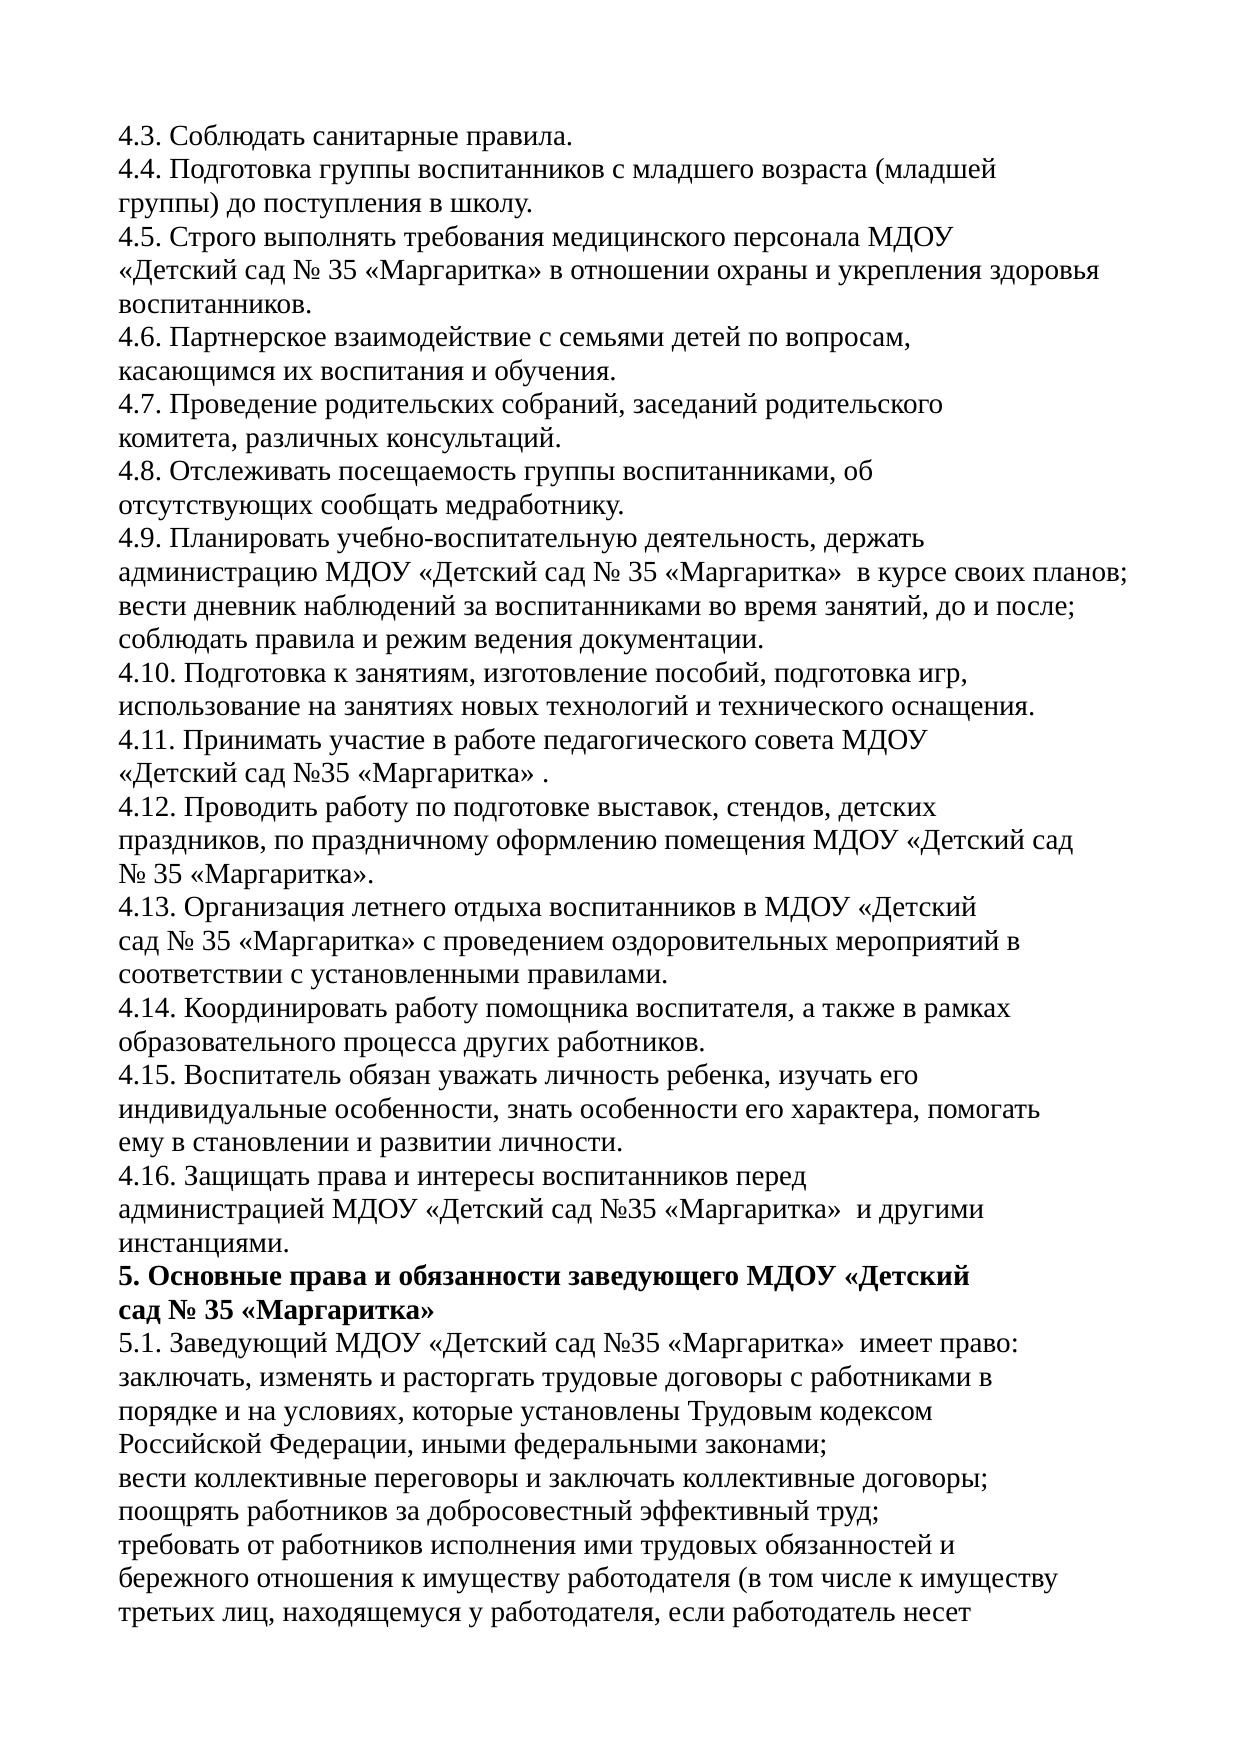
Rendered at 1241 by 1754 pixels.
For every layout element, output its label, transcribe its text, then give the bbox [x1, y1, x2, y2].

text 4.13. Организация летнего отдыха воспитанников в МДОУ «Детский [118, 889, 1138, 923]
text использование на занятиях новых технологий и технического оснащения. [118, 688, 1138, 722]
text «Детский сад №35 «Маргаритка» . [118, 755, 1138, 789]
text сад № 35 «Маргаритка» с проведением оздоровительных мероприятий в [118, 923, 1138, 957]
text отсутствующих сообщать медработнику. [118, 487, 1138, 521]
text касающимся их воспитания и обучения. [118, 353, 1138, 386]
text заключать, изменять и расторгать трудовые договоры с работниками в [118, 1359, 1138, 1393]
text соответствии с установленными правилами. [118, 957, 1138, 990]
text 4.15. Воспитатель обязан уважать личность ребенка, изучать его [118, 1057, 1138, 1091]
text вести дневник наблюдений за воспитанниками во время занятий, до и после; [118, 588, 1138, 621]
text 5.1. Заведующий МДОУ «Детский сад №35 «Маргаритка» имеет право: [118, 1326, 1138, 1359]
text праздников, по праздничному оформлению помещения МДОУ «Детский сад [118, 822, 1138, 856]
text группы) до поступления в школу. [118, 185, 1138, 219]
text 4.12. Проводить работу по подготовке выставок, стендов, детских [118, 789, 1138, 822]
text бережного отношения к имуществу работодателя (в том числе к имуществу [118, 1560, 1138, 1594]
text образовательного процесса других работников. [118, 1024, 1138, 1057]
text 4.16. Защищать права и интересы воспитанников перед [118, 1158, 1138, 1191]
text 4.6. Партнерское взаимодействие с семьями детей по вопросам, [118, 319, 1138, 353]
text «Детский сад № 35 «Маргаритка» в отношении охраны и укрепления здоровья [118, 252, 1138, 286]
text № 35 «Маргаритка». [118, 856, 1138, 889]
text Российской Федерации, иными федеральными законами; [118, 1426, 1138, 1460]
text администрацию МДОУ «Детский сад № 35 «Маргаритка» в курсе своих планов; [118, 554, 1138, 588]
text 4.14. Координировать работу помощника воспитателя, а также в рамках [118, 990, 1138, 1024]
text комитета, различных консультаций. [118, 420, 1138, 453]
text сад № 35 «Маргаритка» [118, 1292, 1138, 1326]
text 4.10. Подготовка к занятиям, изготовление пособий, подготовка игр, [118, 655, 1138, 688]
text 5. Основные права и обязанности заведующего МДОУ «Детский [118, 1258, 1138, 1292]
text соблюдать правила и режим ведения документации. [118, 621, 1138, 655]
text поощрять работников за добросовестный эффективный труд; [118, 1493, 1138, 1527]
text порядке и на условиях, которые установлены Трудовым кодексом [118, 1393, 1138, 1426]
text 4.8. Отслеживать посещаемость группы воспитанниками, об [118, 453, 1138, 487]
text 4.5. Строго выполнять требования медицинского персонала МДОУ [118, 219, 1138, 252]
text третьих лиц, находящемуся у работодателя, если работодатель несет [118, 1594, 1138, 1627]
text 4.4. Подготовка группы воспитанников с младшего возраста (младшей [118, 152, 1138, 185]
text индивидуальные особенности, знать особенности его характера, помогать [118, 1091, 1138, 1124]
text 4.7. Проведение родительских собраний, заседаний родительского [118, 386, 1138, 420]
text воспитанников. [118, 286, 1138, 319]
text администрацией МДОУ «Детский сад №35 «Маргаритка» и другими инстанциями. [118, 1191, 1138, 1258]
text вести коллективные переговоры и заключать коллективные договоры; [118, 1460, 1138, 1493]
text 4.3. Соблюдать санитарные правила. [118, 118, 1138, 152]
text 4.11. Принимать участие в работе педагогического совета МДОУ [118, 722, 1138, 755]
text ему в становлении и развитии личности. [118, 1124, 1138, 1158]
text 4.9. Планировать учебно-воспитательную деятельность, держать [118, 521, 1138, 554]
text требовать от работников исполнения ими трудовых обязанностей и [118, 1527, 1138, 1560]
